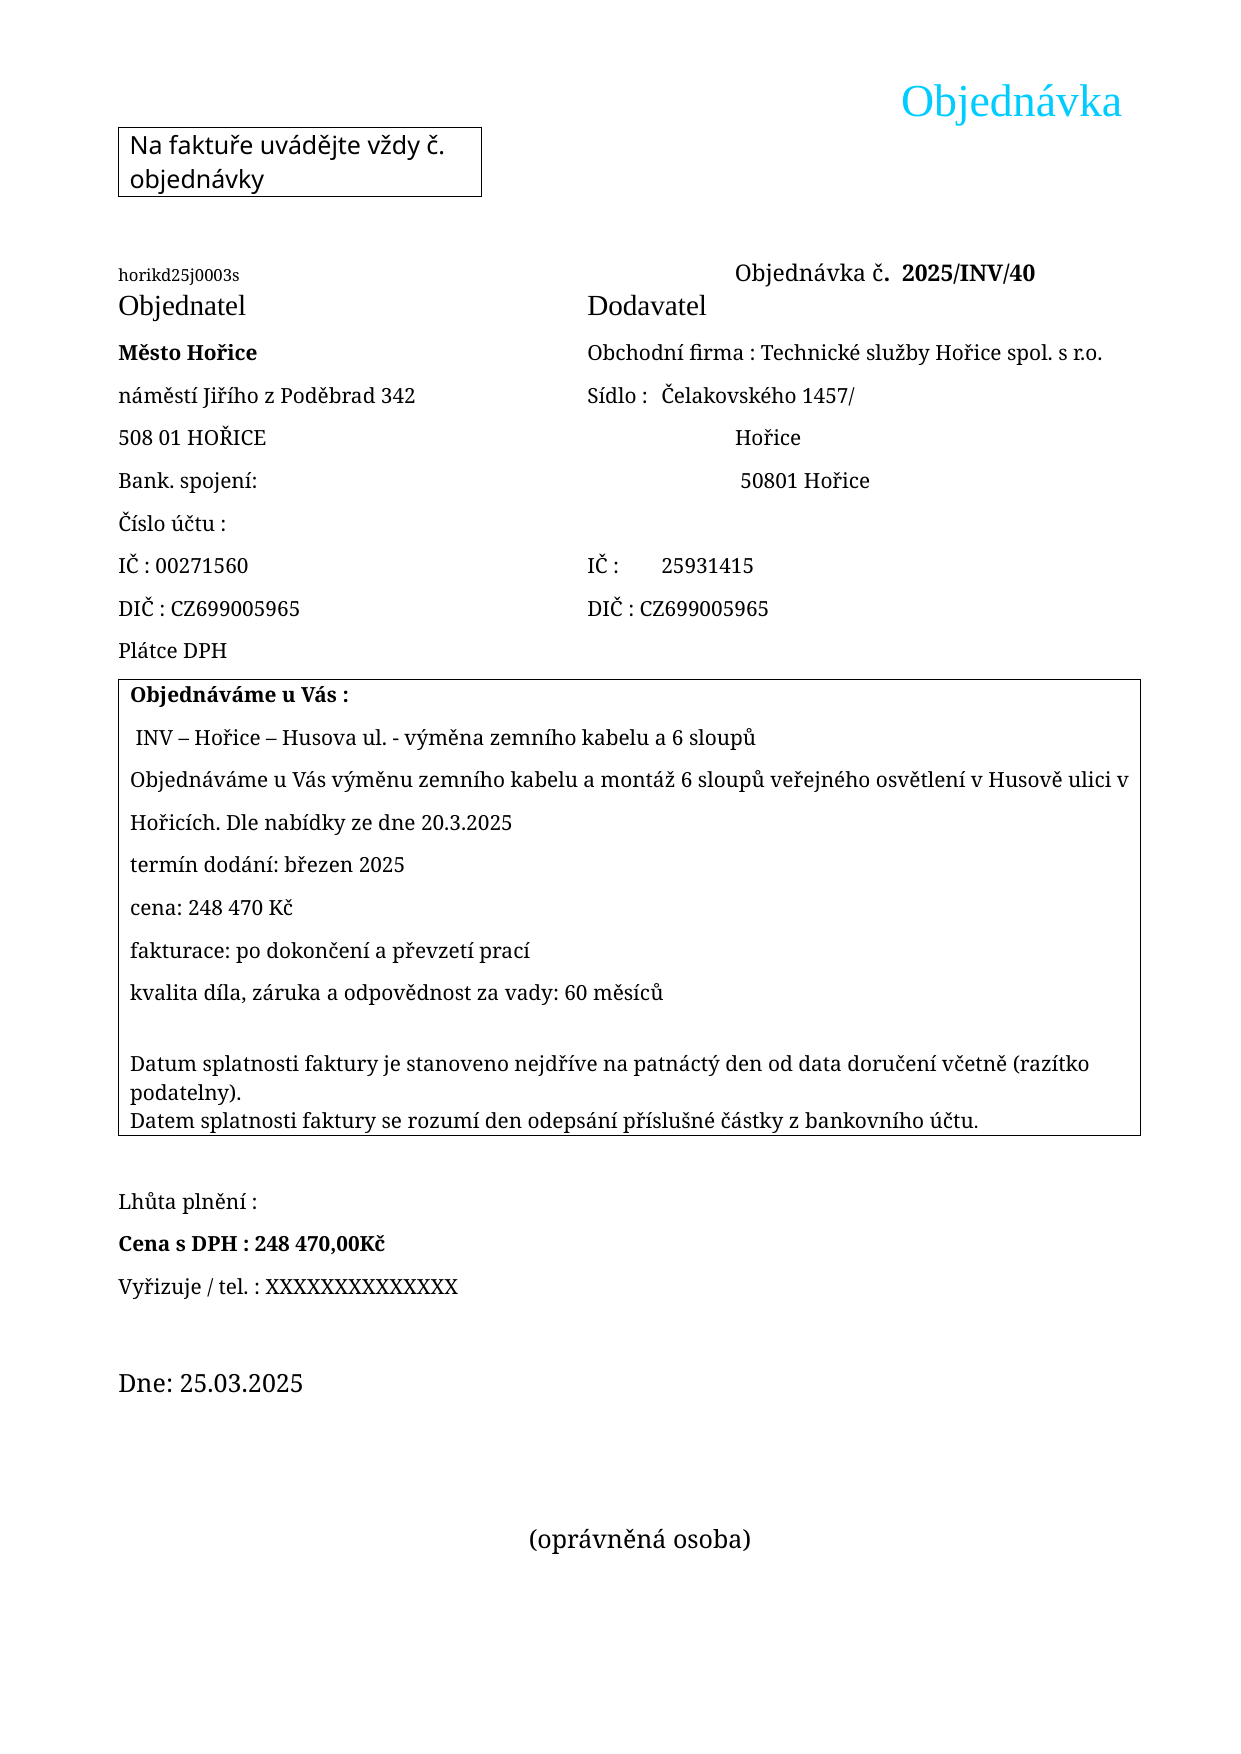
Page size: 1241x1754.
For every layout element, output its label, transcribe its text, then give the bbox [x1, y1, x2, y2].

text IČ : 00271560 IČ : 25931415 [118, 551, 1122, 580]
text Číslo účtu : [118, 509, 1122, 537]
text 508 01 HOŘICE Hořice [118, 423, 1122, 452]
text Vyřizuje / tel. : XXXXXXXXXXXXXX [118, 1272, 1122, 1301]
table_cell [118, 1469, 1127, 1522]
text Lhůta plnění : [118, 1187, 1122, 1215]
text Plátce DPH [118, 637, 1122, 665]
text Dne: 25.03.2025 [118, 1366, 1122, 1400]
table_header Na faktuře uvádějte vždy č. objednávky [119, 128, 481, 196]
text náměstí Jiřího z Poděbrad 342 Sídlo : Čelakovského 1457/ [118, 381, 1122, 409]
table_header [118, 1417, 1127, 1469]
text DIČ : CZ699005965 DIČ : CZ699005965 [118, 594, 1122, 622]
table_header Objednáváme u Vás : INV – Hořice – Husova ul. - výměna zemního kabelu a 6 sloupů Objednáváme u Vás výměnu zemního kabelu a montáž 6 sloupů veřejného osvětlení v Husově ulici v Hořicích. Dle nabídky ze dne 20.3.2025 termín dodání: březen 2025 cena: 248 470 Kč fakturace: po dokončení a převzetí prací kvalita díla, záruka a odpovědnost za vady: 60 měsíců Datum splatnosti faktury je stanoveno nejdříve na patnáctý den od data doručení včetně (razítko podatelny). Datem splatnosti faktury se rozumí den odepsání příslušné částky z bankovního účtu. [119, 680, 1140, 1135]
table_header [1127, 1417, 1161, 1469]
text Bank. spojení: 50801 Hořice [118, 466, 1122, 494]
text Objednatel Dodavatel [118, 288, 1122, 322]
table_cell (oprávněná osoba) [118, 1522, 1161, 1570]
text Cena s DPH : 248 470,00Kč [118, 1229, 1122, 1258]
table_cell [1127, 1469, 1161, 1522]
text horikd25j0003s Objednávka č. 2025/INV/40 [118, 257, 1122, 288]
text Město Hořice Obchodní firma : Technické služby Hořice spol. s r.o. [118, 338, 1122, 367]
